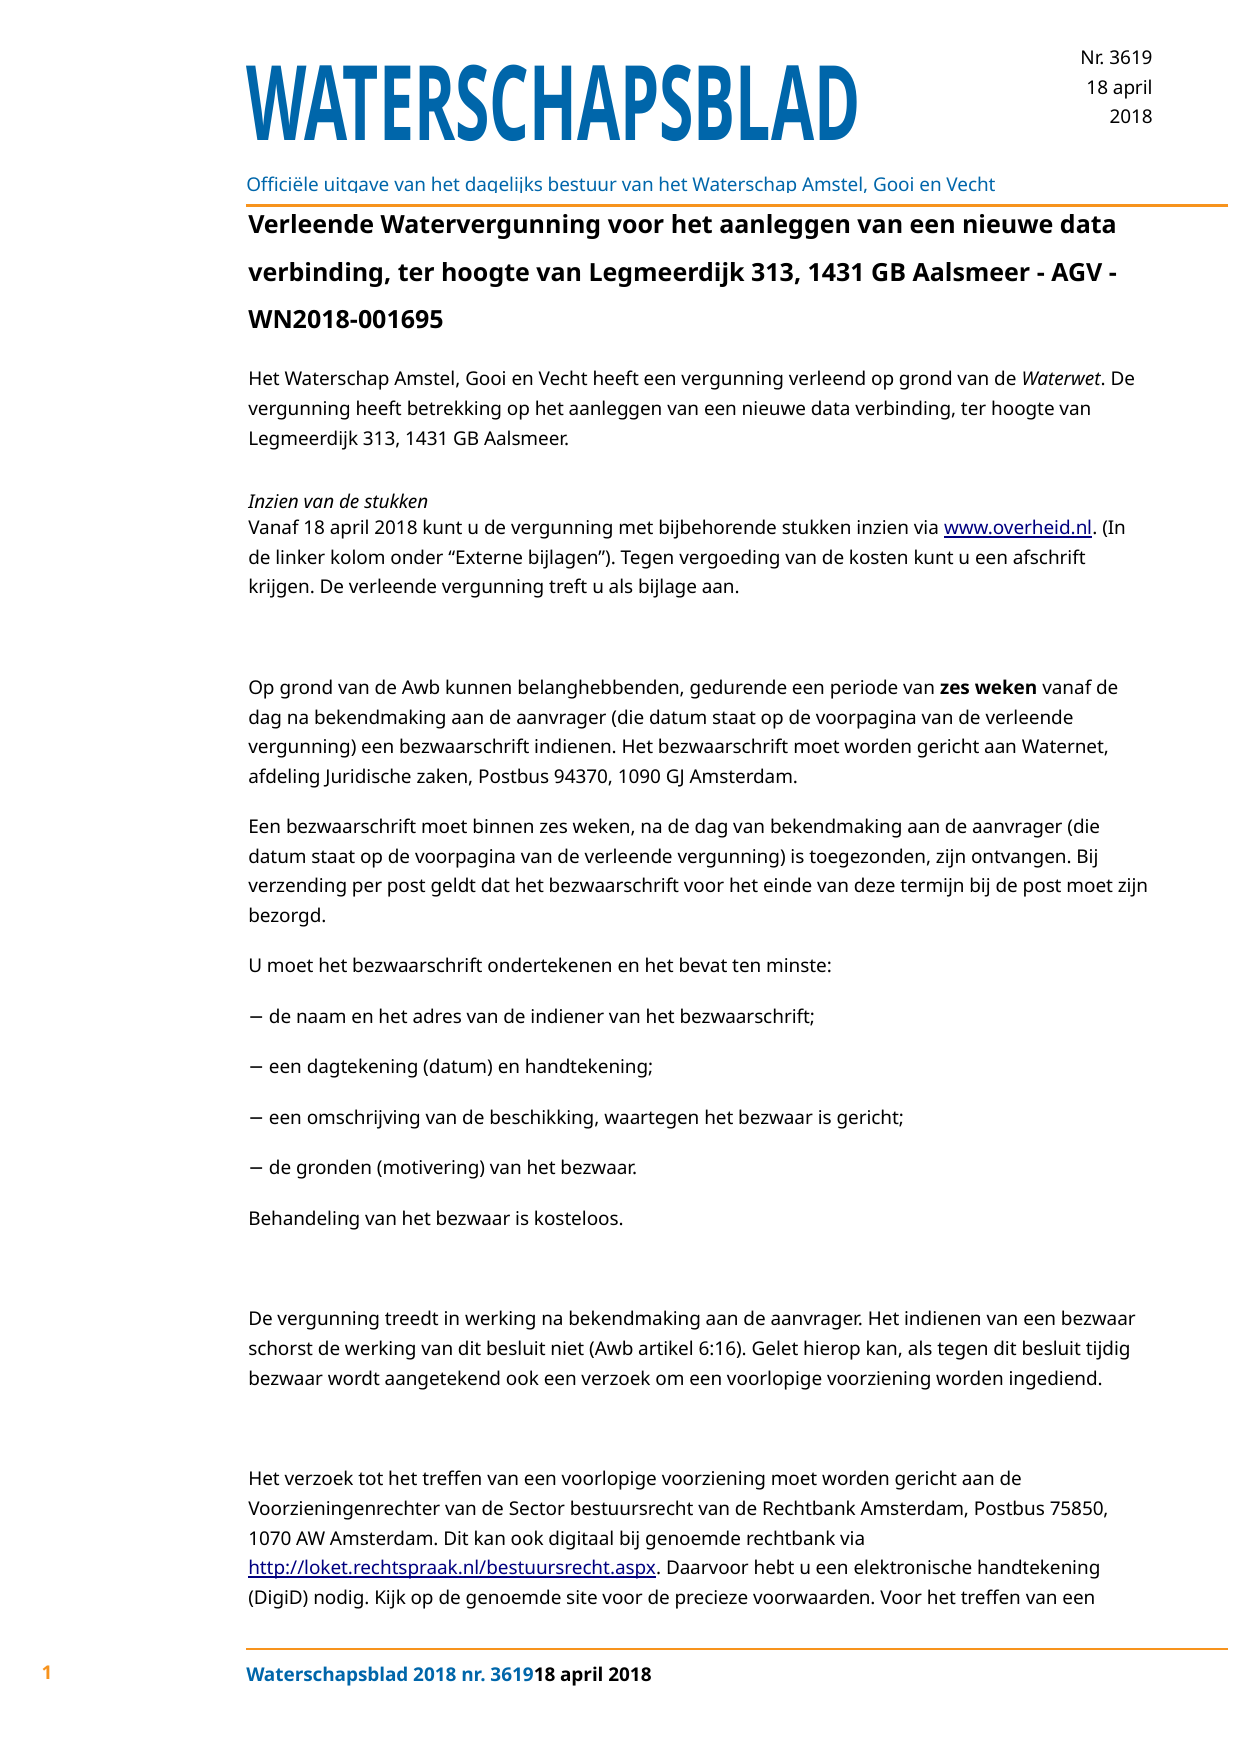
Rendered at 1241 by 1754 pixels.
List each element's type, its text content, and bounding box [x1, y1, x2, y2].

text − de gronden (motivering) van het bezwaar. [248, 1154, 1152, 1180]
text Verleende Watervergunning voor het aanleggen van een nieuwe data verbinding, ter hoogte van Legmeerdijk 313, 1431 GB Aalsmeer - AGV - WN2018-001695 [248, 207, 1152, 336]
text Vanaf 18 april 2018 kunt u de vergunning met bijbehorende stukken inzien via www.overheid.nl. (In de linker kolom onder “Externe bijlagen”). Tegen vergoeding van de kosten kunt u een afschrift krijgen. De verleende vergunning treft u als bijlage aan. [248, 514, 1152, 599]
picture [41, 47, 231, 172]
text U moet het bezwaarschrift ondertekenen en het bevat ten minste: [248, 953, 1152, 978]
text Het verzoek tot het treffen van een voorlopige voorziening moet worden gericht aan de Voorzieningenrechter van de Sector bestuursrecht van de Rechtbank Amsterdam, Postbus 75850, 1070 AW Amsterdam. Dit kan ook digitaal bij genoemde rechtbank via http://loket.rechtspraak.nl/bestuursrecht.aspx. Daarvoor hebt u een elektronische handtekening (DigiD) nodig. Kijk op de genoemde site voor de precieze voorwaarden. Voor het treffen van een [248, 1466, 1152, 1610]
text Op grond van de Awb kunnen belanghebbenden, gedurende een periode van zes weken vanaf de dag na bekendmaking aan de aanvrager (die datum staat op de voorpagina van de verleende vergunning) een bezwaarschrift indienen. Het bezwaarschrift moet worden gericht aan Waternet, afdeling Juridische zaken, Postbus 94370, 1090 GJ Amsterdam. [248, 674, 1152, 789]
text − de naam en het adres van de indiener van het bezwaarschrift; [248, 1003, 1152, 1029]
text Behandeling van het bezwaar is kosteloos. [248, 1205, 1152, 1231]
text Het Waterschap Amstel, Gooi en Vecht heeft een vergunning verleend op grond van de Waterwet. De vergunning heeft betrekking op het aanleggen van een nieuwe data verbinding, ter hoogte van Legmeerdijk 313, 1431 GB Aalsmeer. [248, 366, 1152, 450]
text − een omschrijving van de beschikking, waartegen het bezwaar is gericht; [248, 1104, 1152, 1130]
text De vergunning treedt in werking na bekendmaking aan de aanvrager. Het indienen van een bezwaar schorst de werking van dit besluit niet (Awb artikel 6:16). Gelet hierop kan, als tegen dit besluit tijdig bezwaar wordt aangetekend ook een verzoek om een voorlopige voorziening worden ingediend. [248, 1306, 1152, 1391]
text Inzien van de stukken [248, 489, 1152, 514]
text Een bezwaarschrift moet binnen zes weken, na de dag van bekendmaking aan de aanvrager (die datum staat op de voorpagina van de verleende vergunning) is toegezonden, zijn ontvangen. Bij verzending per post geldt dat het bezwaarschrift voor het einde van deze termijn bij de post moet zijn bezorgd. [248, 813, 1152, 928]
text − een dagtekening (datum) en handtekening; [248, 1053, 1152, 1079]
